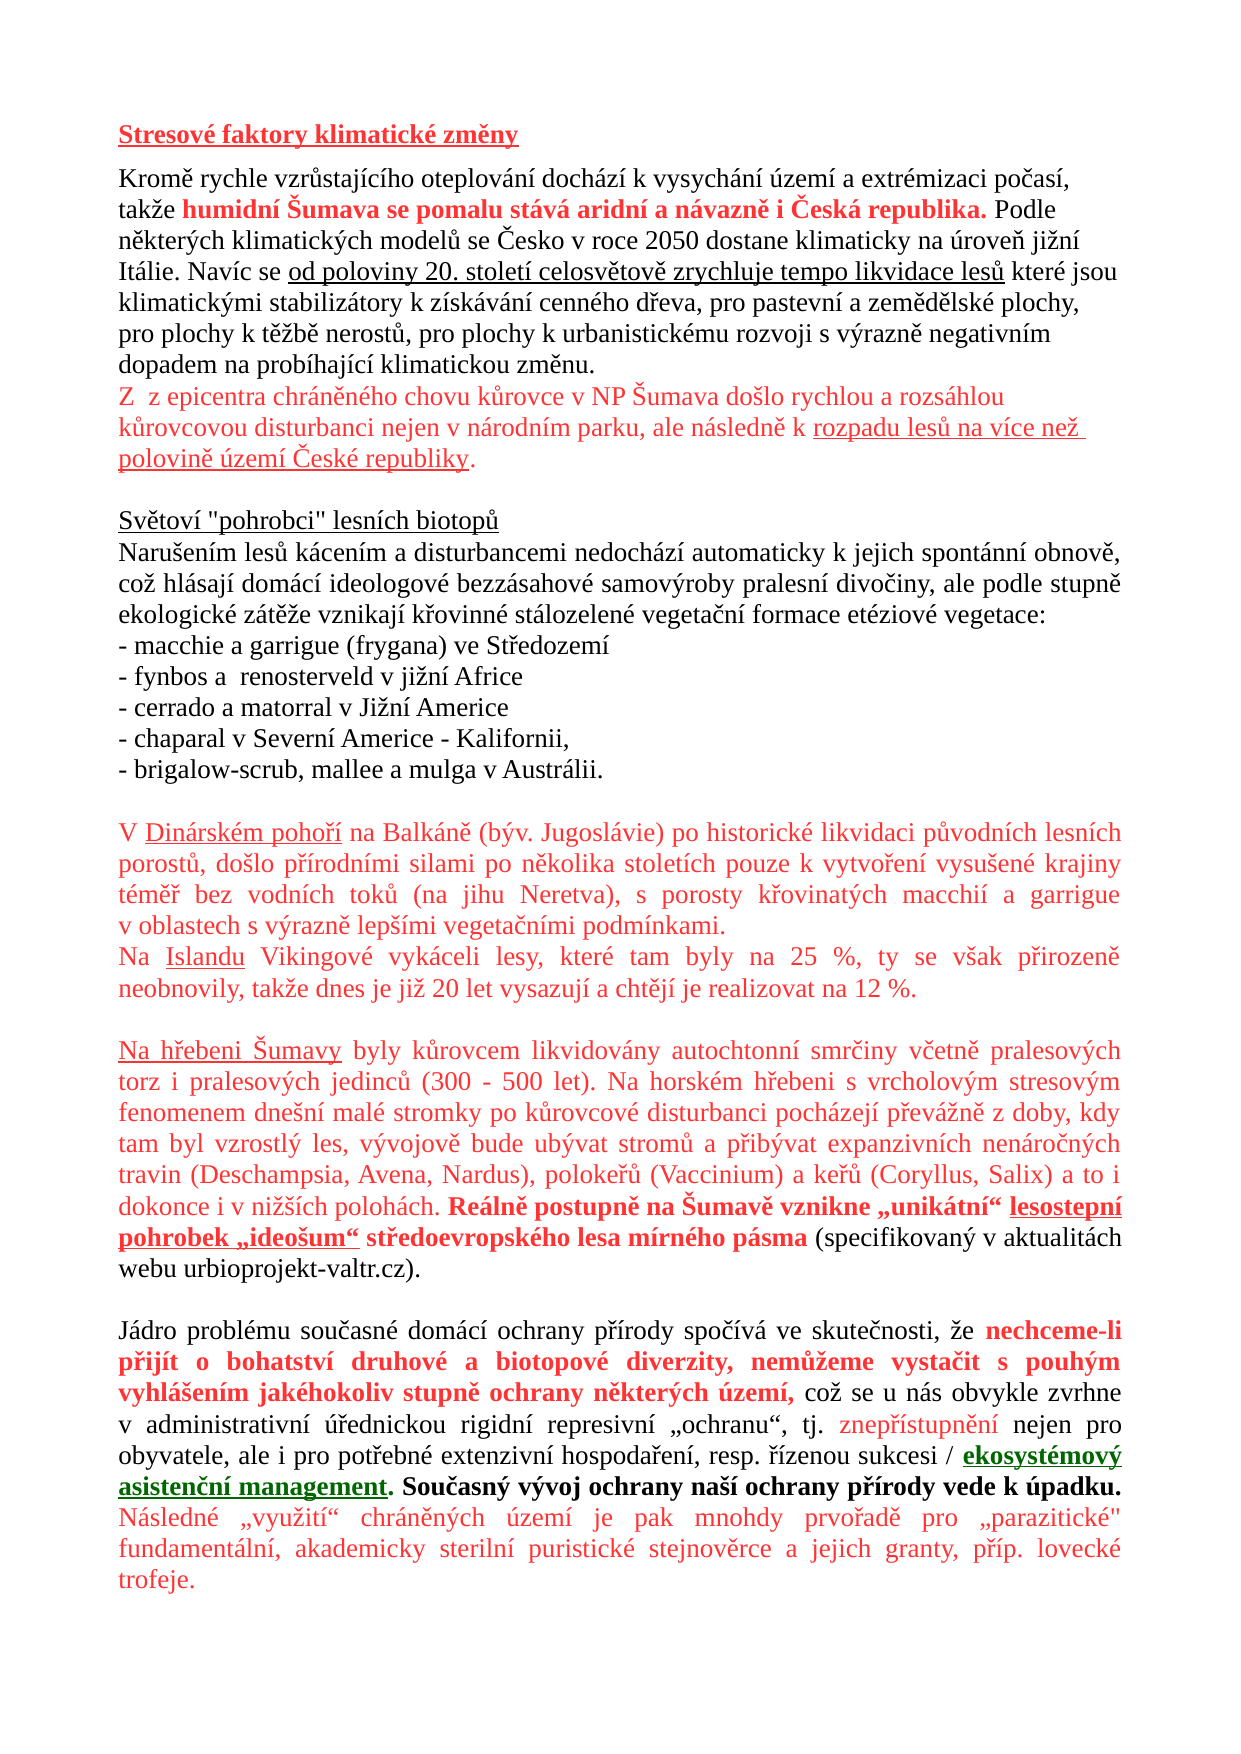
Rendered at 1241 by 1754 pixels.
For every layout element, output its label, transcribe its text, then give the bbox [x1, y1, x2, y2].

text Z z epicentra chráněného chovu kůrovce v NP Šumava došlo rychlou a rozsáhlou kůrovcovou disturbanci nejen v národním parku, ale následně k rozpadu lesů na více než polovině území České republiky. [118, 380, 1122, 473]
text Světoví "pohrobci" lesních biotopů [118, 504, 1122, 536]
text - macchie a garrigue (frygana) ve Středozemí [118, 629, 1122, 660]
text - brigalow-scrub, mallee a mulga v Austrálii. [118, 754, 1122, 785]
text - cerrado a matorral v Jižní Americe [118, 691, 1122, 722]
text Narušením lesů kácením a disturbancemi nedochází automaticky k jejich spontánní obnově, což hlásají domácí ideologové bezzásahové samovýroby pralesní divočiny, ale podle stupně ekologické zátěže vznikají křovinné stálozelené vegetační formace etéziové vegetace: [118, 536, 1122, 629]
text - chaparal v Severní Americe - Kalifornii, [118, 722, 1122, 754]
text Na Islandu Vikingové vykáceli lesy, které tam byly na 25 %, ty se však přirozeně neobnovily, takže dnes je již 20 let vysazují a chtějí je realizovat na 12 %. [118, 941, 1122, 1003]
text Jádro problému současné domácí ochrany přírody spočívá ve skutečnosti, že nechceme-li přijít o bohatství druhové a biotopové diverzity, nemůžeme vystačit s pouhým vyhlášením jakéhokoliv stupně ochrany některých území, což se u nás obvykle zvrhne v administrativní úřednickou rigidní represivní „ochranu“, tj. znepřístupnění nejen pro obyvatele, ale i pro potřebné extenzivní hospodaření, resp. řízenou sukcesi / ekosystémový asistenční management. Současný vývoj ochrany naší ochrany přírody vede k úpadku. Následné „využití“ chráněných území je pak mnohdy prvořadě pro „parazitické" fundamentální, akademicky sterilní puristické stejnověrce a jejich granty, příp. lovecké trofeje. [118, 1314, 1122, 1594]
text V Dinárském pohoří na Balkáně (býv. Jugoslávie) po historické likvidaci původních lesních porostů, došlo přírodními silami po několika stoletích pouze k vytvoření vysušené krajiny téměř bez vodních toků (na jihu Neretva), s porosty křovinatých macchií a garrigue v oblastech s výrazně lepšími vegetačními podmínkami. [118, 816, 1122, 941]
text Kromě rychle vzrůstajícího oteplování dochází k vysychání území a extrémizaci počasí, takže humidní Šumava se pomalu stává aridní a návazně i Česká republika. Podle některých klimatických modelů se Česko v roce 2050 dostane klimaticky na úroveň jižní Itálie. Navíc se od poloviny 20. století celosvětově zrychluje tempo likvidace lesů které jsou klimatickými stabilizátory k získávání cenného dřeva, pro pastevní a zemědělské plochy, pro plochy k těžbě nerostů, pro plochy k urbanistickému rozvoji s výrazně negativním dopadem na probíhající klimatickou změnu. [118, 162, 1122, 380]
text Na hřebeni Šumavy byly kůrovcem likvidovány autochtonní smrčiny včetně pralesových torz i pralesových jedinců (300 - 500 let). Na horském hřebeni s vrcholovým stresovým fenomenem dnešní malé stromky po kůrovcové disturbanci pocházejí převážně z doby, kdy tam byl vzrostlý les, vývojově bude ubývat stromů a přibývat expanzivních nenáročných travin (Deschampsia, Avena, Nardus), polokeřů (Vaccinium) a keřů (Coryllus, Salix) a to i dokonce i v nižších polohách. Reálně postupně na Šumavě vznikne „unikátní“ lesostepní pohrobek „ideošum“ středoevropského lesa mírného pásma (specifikovaný v aktualitách webu urbioprojekt-valtr.cz). [118, 1034, 1122, 1283]
text - fynbos a renosterveld v jižní Africe [118, 660, 1122, 691]
text Stresové faktory klimatické změny [118, 118, 1122, 149]
